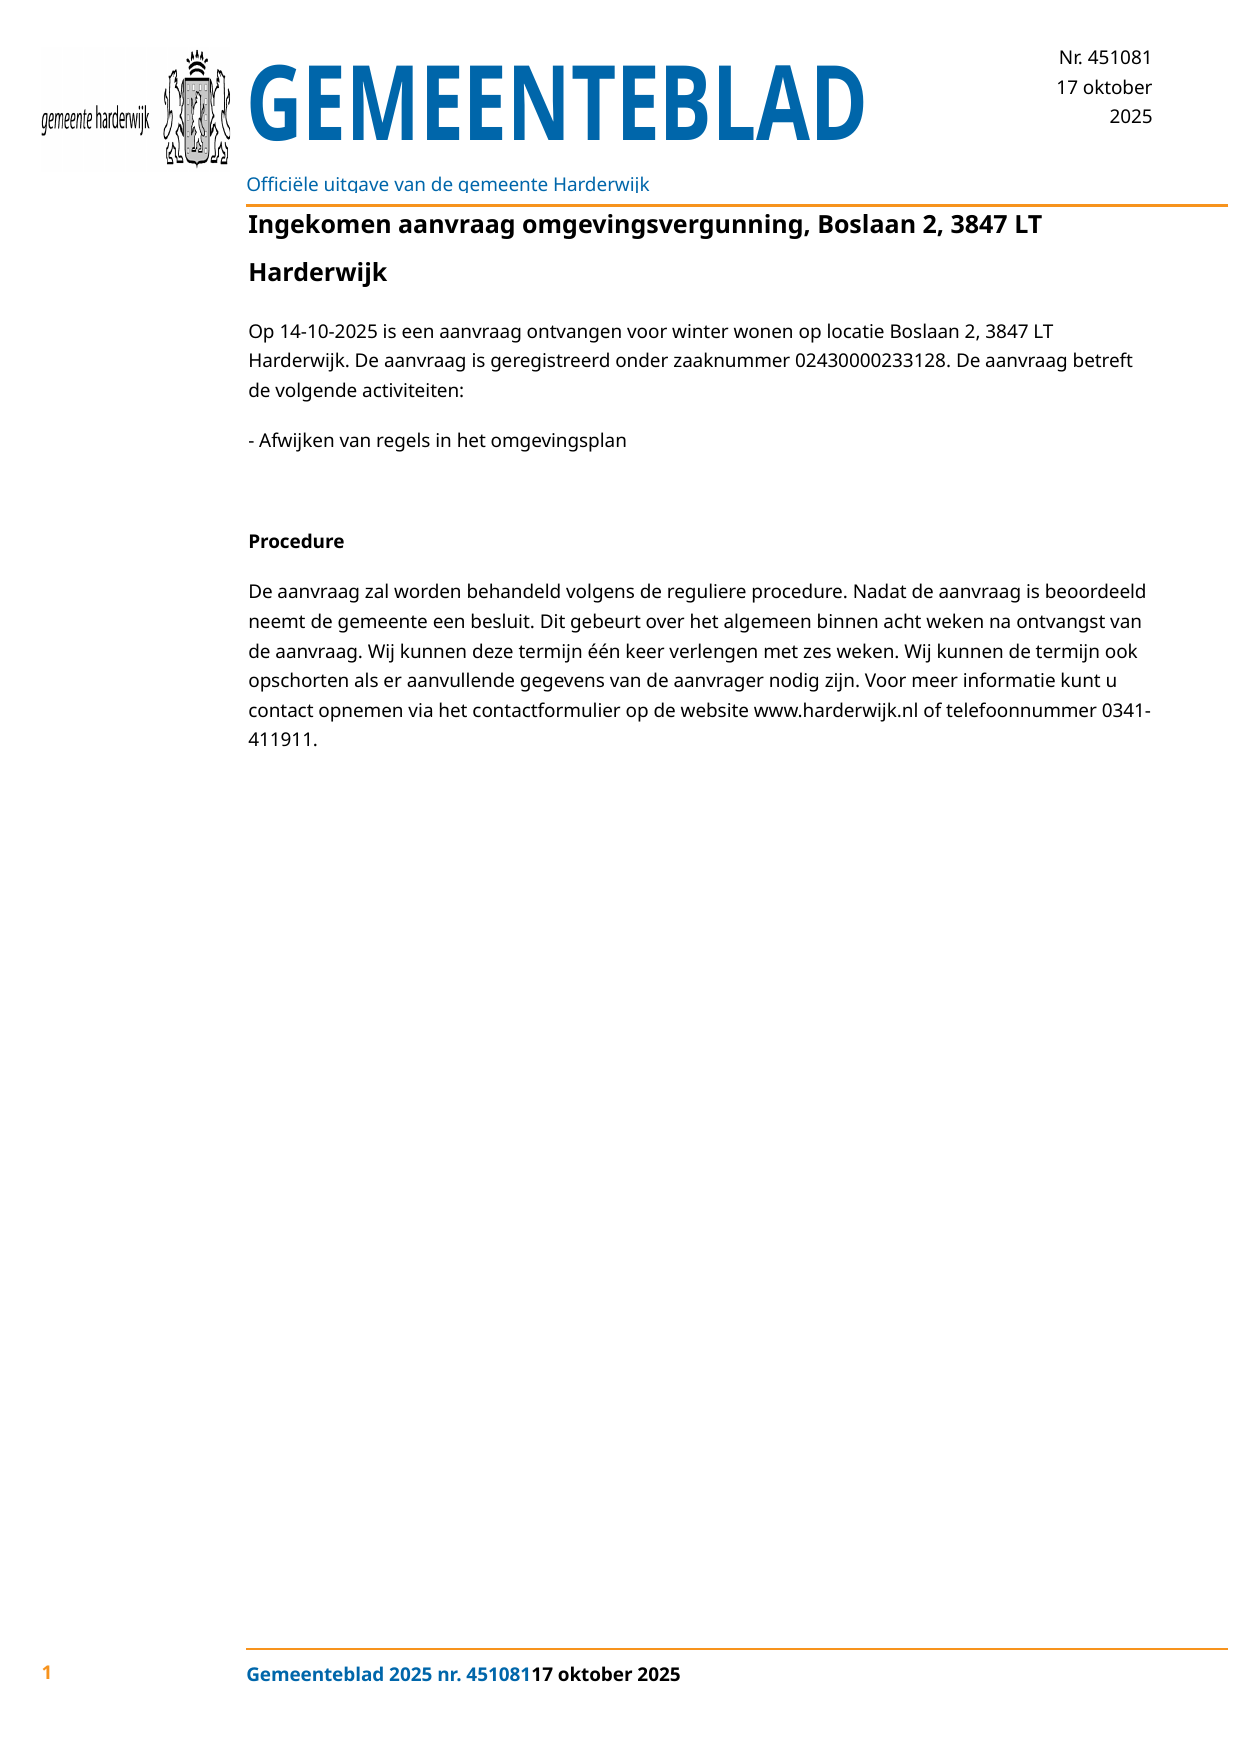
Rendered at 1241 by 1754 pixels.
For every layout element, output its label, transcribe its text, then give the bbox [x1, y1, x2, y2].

text - Afwijken van regels in het omgevingsplan [248, 427, 1152, 453]
text De aanvraag zal worden behandeld volgens de reguliere procedure. Nadat de aanvraag is beoordeeld neemt de gemeente een besluit. Dit gebeurt over het algemeen binnen acht weken na ontvangst van de aanvraag. Wij kunnen deze termijn één keer verlengen met zes weken. Wij kunnen de termijn ook opschorten als er aanvullende gegevens van de aanvrager nodig zijn. Voor meer informatie kunt u contact opnemen via het contactformulier op de website www.harderwijk.nl of telefoonnummer 0341-411911. [248, 579, 1152, 752]
text Ingekomen aanvraag omgevingsvergunning, Boslaan 2, 3847 LT Harderwijk [248, 207, 1152, 288]
text Op 14-10-2025 is een aanvraag ontvangen voor winter wonen op locatie Boslaan 2, 3847 LT Harderwijk. De aanvraag is geregistreerd onder zaaknummer 02430000233128. De aanvraag betreft de volgende activiteiten: [248, 318, 1152, 403]
picture [41, 47, 231, 172]
text Procedure [248, 528, 1152, 554]
